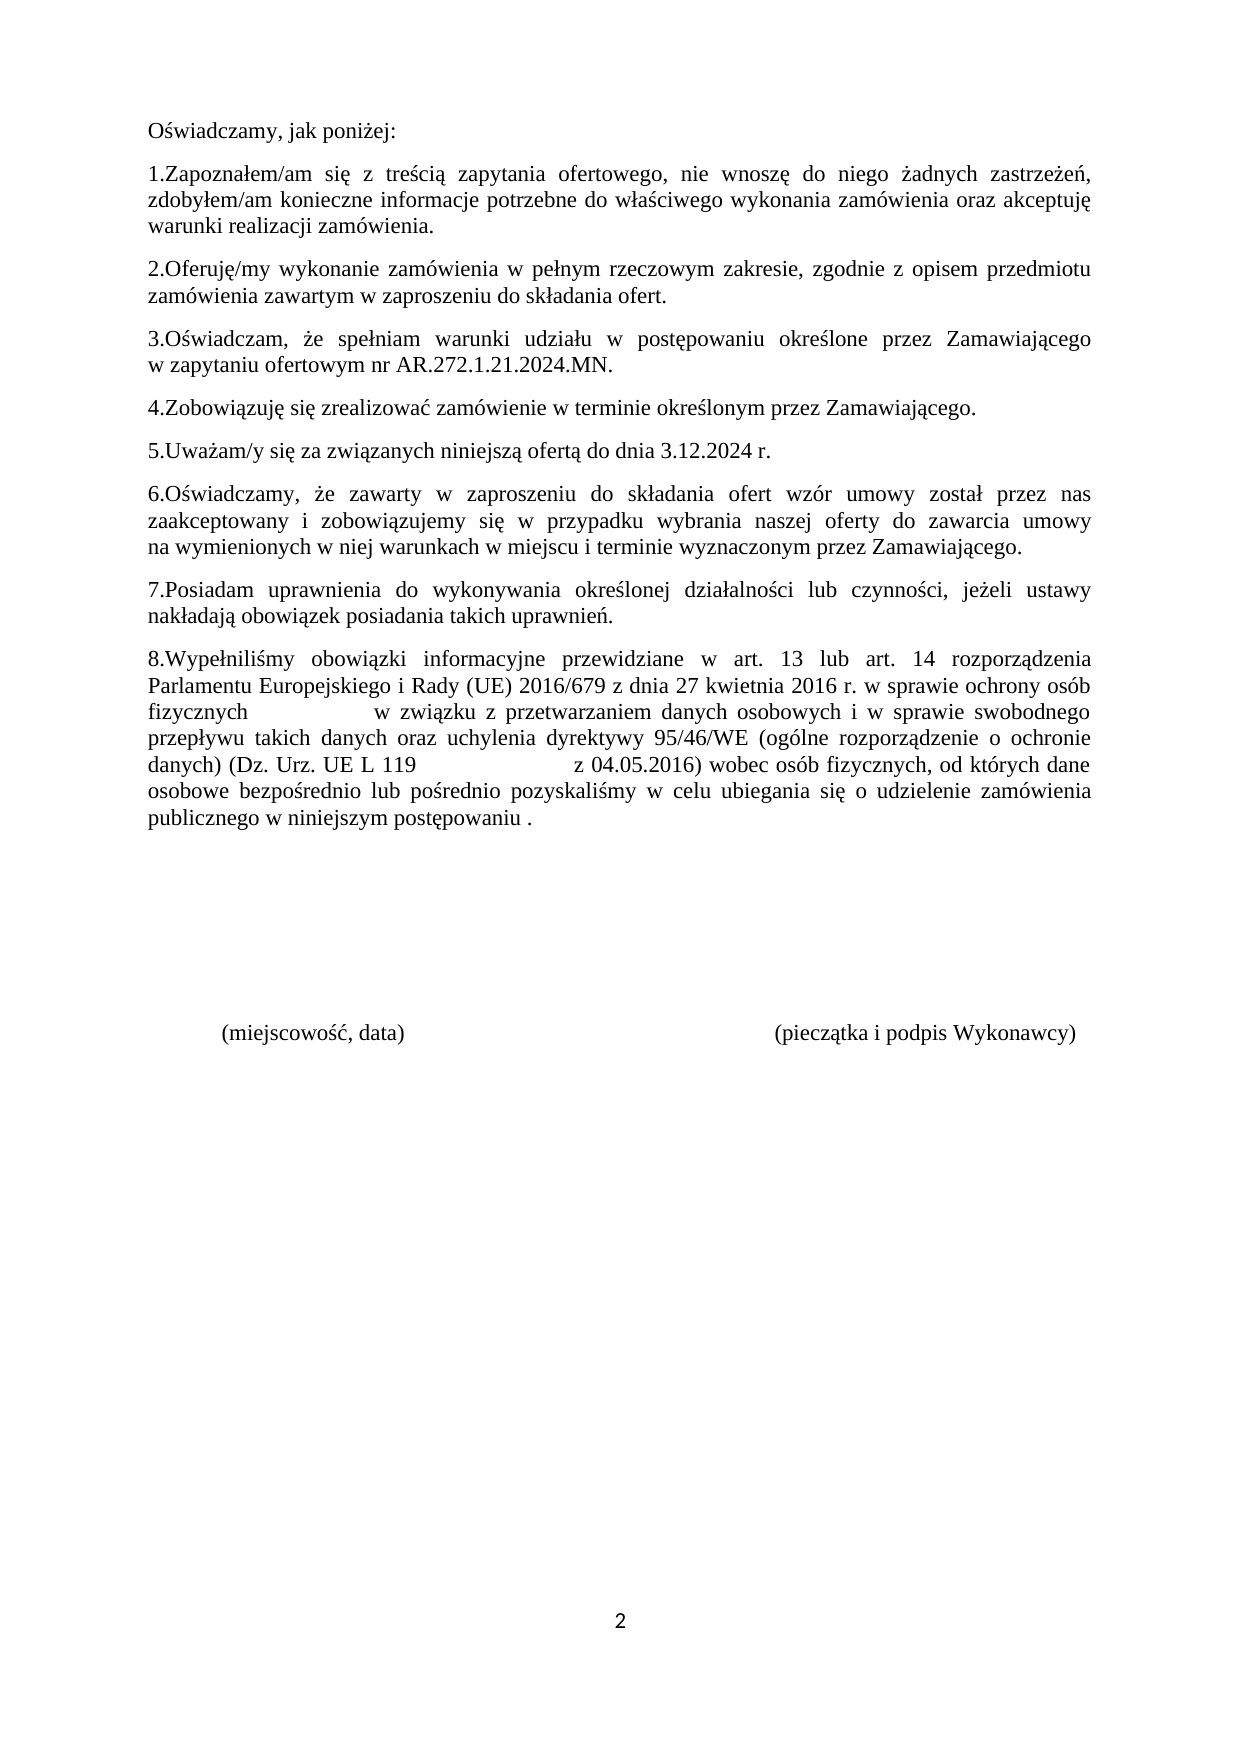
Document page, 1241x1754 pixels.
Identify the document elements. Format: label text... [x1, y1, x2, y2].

text 5.Uważam/y się za związanych niniejszą ofertą do dnia 3.12.2024 r. [148, 437, 1093, 464]
text Oświadczamy, jak poniżej: [148, 117, 1093, 143]
text 6.Oświadczamy, że zawarty w zaproszeniu do składania ofert wzór umowy został przez nas zaakceptowany i zobowiązujemy się w przypadku wybrania naszej oferty do zawarcia umowy na wymienionych w niej warunkach w miejscu i terminie wyznaczonym przez Zamawiającego. [148, 480, 1093, 559]
text 1.Zapoznałem/am się z treścią zapytania ofertowego, nie wnoszę do niego żadnych zastrzeżeń, zdobyłem/am konieczne informacje potrzebne do właściwego wykonania zamówienia oraz akceptuję warunki realizacji zamówienia. [148, 160, 1093, 239]
text 2.Oferuję/my wykonanie zamówienia w pełnym rzeczowym zakresie, zgodnie z opisem przedmiotu zamówienia zawartym w zaproszeniu do składania ofert. [148, 256, 1093, 308]
text 3.Oświadczam, że spełniam warunki udziału w postępowaniu określone przez Zamawiającego w zapytaniu ofertowym nr AR.272.1.21.2024.MN. [148, 325, 1093, 378]
text (miejscowość, data) (pieczątka i podpis Wykonawcy) [148, 1019, 1093, 1045]
text 8.Wypełniliśmy obowiązki informacyjne przewidziane w art. 13 lub art. 14 rozporządzenia Parlamentu Europejskiego i Rady (UE) 2016/679 z dnia 27 kwietnia 2016 r. w sprawie ochrony osób fizycznych w związku z przetwarzaniem danych osobowych i w sprawie swobodnego przepływu takich danych oraz uchylenia dyrektywy 95/46/WE (ogólne rozporządzenie o ochronie danych) (Dz. Urz. UE L 119 z 04.05.2016) wobec osób fizycznych, od których dane osobowe bezpośrednio lub pośrednio pozyskaliśmy w celu ubiegania się o udzielenie zamówienia publicznego w niniejszym postępowaniu . [148, 645, 1093, 830]
text 7.Posiadam uprawnienia do wykonywania określonej działalności lub czynności, jeżeli ustawy nakładają obowiązek posiadania takich uprawnień. [148, 576, 1093, 629]
text 4.Zobowiązuję się zrealizować zamówienie w terminie określonym przez Zamawiającego. [148, 394, 1093, 421]
